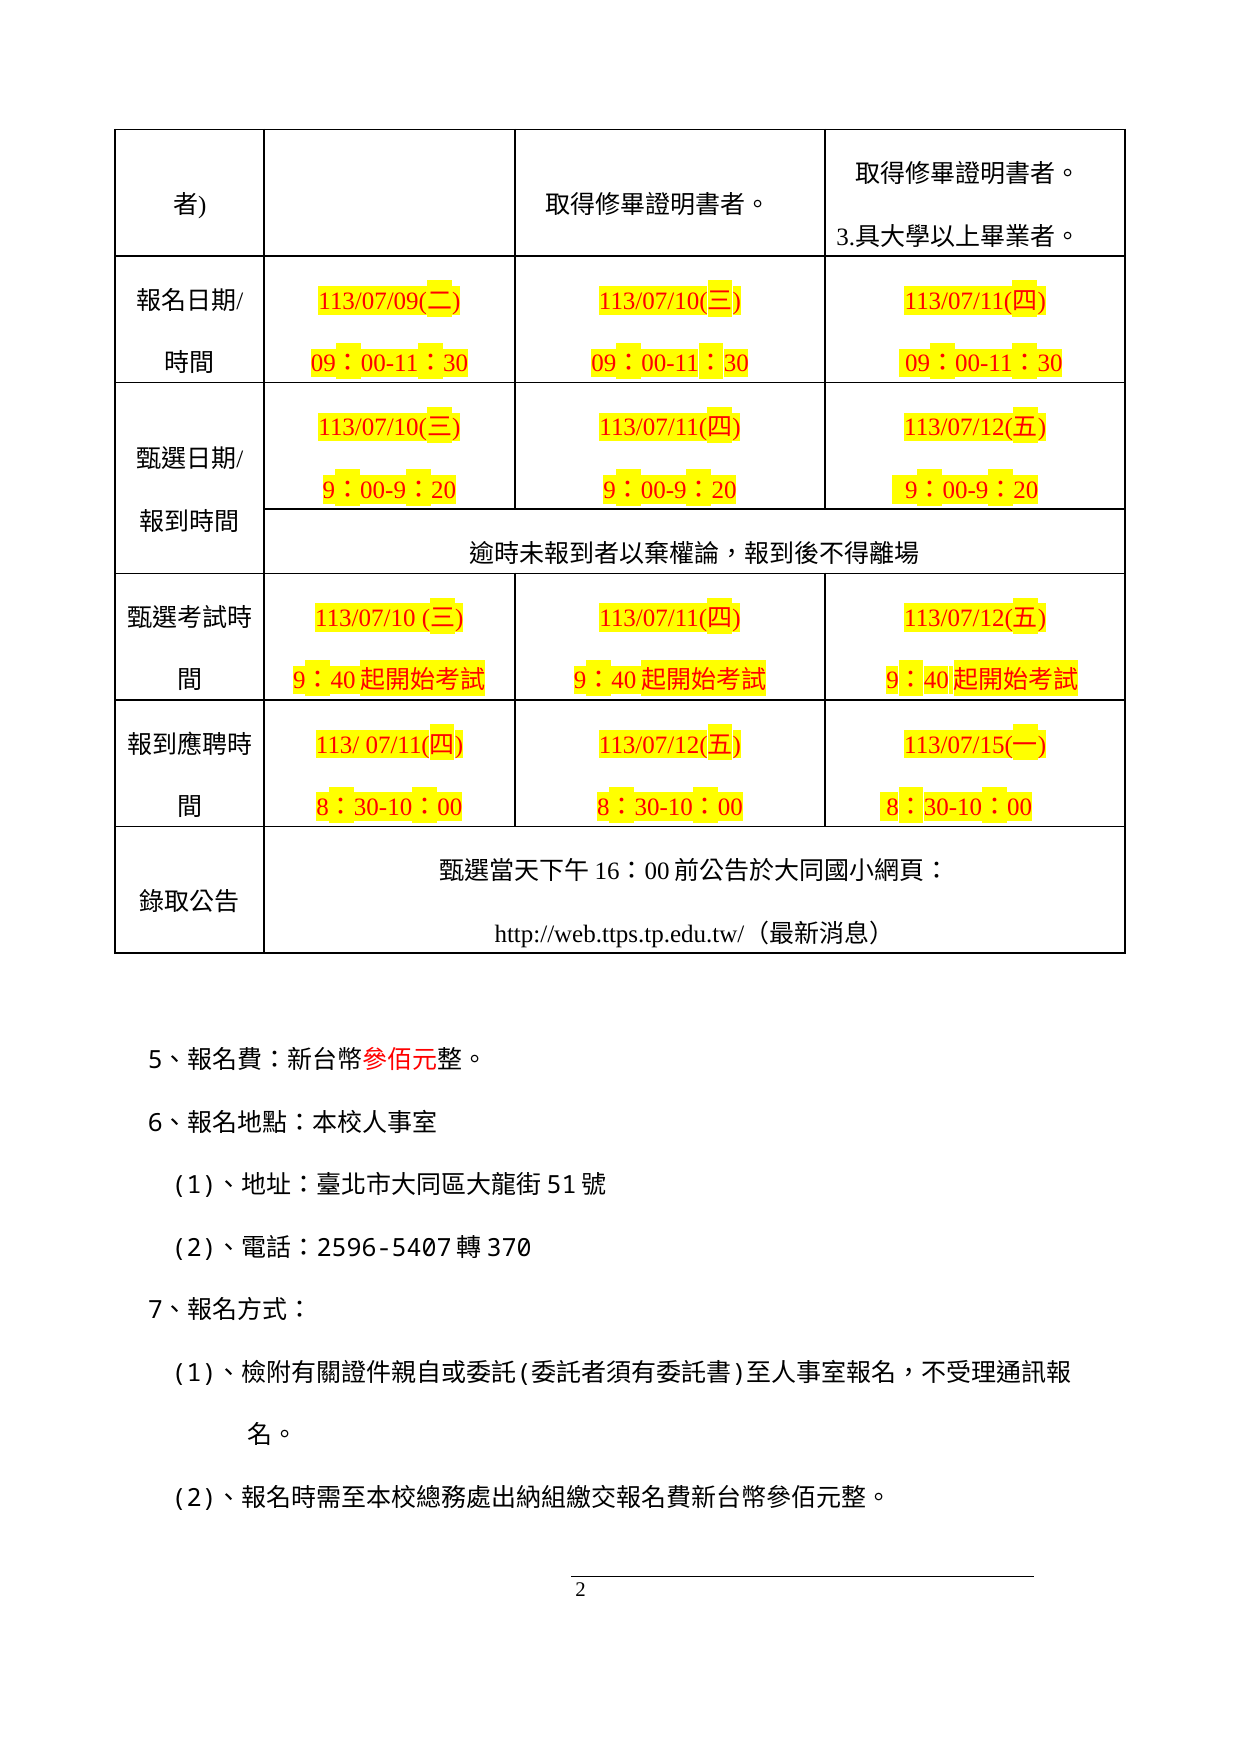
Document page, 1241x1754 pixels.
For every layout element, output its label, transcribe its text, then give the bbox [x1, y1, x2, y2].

list 電話：2596-5407轉370 [171, 1204, 1092, 1266]
table_cell 甄選當天下午16：00前公告於大同國小網頁： http://web.ttps.tp.edu.tw/（最新消息） [265, 827, 1124, 952]
table_cell 甄選日期/報到時間 [116, 383, 263, 572]
table_cell 取得修畢證明書者。 [516, 130, 824, 255]
table_cell 者) [116, 130, 263, 255]
table_cell 113/07/12(五) 9：00-9：20 [826, 383, 1124, 508]
table_cell 113/ 07/11(四) 8：30-10：00 [265, 701, 514, 826]
table_cell 報名日期/時間 [116, 257, 263, 382]
table_cell 具備國民小學教育階段合格教師證書者。 修畢師資職前教育課程，取得修畢證明書者。 具大學以上畢業者。 [826, 130, 1124, 255]
list 報名地點：本校人事室 [148, 1079, 1092, 1141]
table_cell 113/07/11(四) 9：40起開始考試 [516, 574, 824, 699]
table_cell 113/07/11(四) 9：00-9：20 [516, 383, 824, 508]
table_cell 逾時未報到者以棄權論，報到後不得離場 [265, 510, 1124, 572]
table_cell 113/07/10(三) 9：00-9：20 [265, 383, 514, 508]
list 報名方式： [148, 1266, 1092, 1329]
list 地址：臺北市大同區大龍街51號 [171, 1141, 1092, 1204]
list 報名時需至本校總務處出納組繳交報名費新台幣參佰元整。 [171, 1454, 1092, 1516]
table_cell 113/07/10 (三) 9：40起開始考試 [265, 574, 514, 699]
table_cell 113/07/09(二) 09：00-11：30 [265, 257, 514, 382]
table_cell 113/07/10(三) 09：00-11：30 [516, 257, 824, 382]
table_cell 113/07/12(五) 9：40起開始考試 [826, 574, 1124, 699]
table_cell 113/07/12(五) 8：30-10：00 [516, 701, 824, 826]
table_cell [265, 130, 514, 255]
list 報名費：新台幣參佰元整。 [148, 1016, 1092, 1079]
table_cell 甄選考試時間 [116, 574, 263, 699]
table_cell 113/07/11(四) 09：00-11：30 [826, 257, 1124, 382]
table_cell 113/07/15(一) 8：30-10：00 [826, 701, 1124, 826]
table_cell 錄取公告 [116, 827, 263, 952]
list 檢附有關證件親自或委託(委託者須有委託書)至人事室報名，不受理通訊報名。 [171, 1329, 1092, 1454]
table_cell 報到應聘時間 [116, 701, 263, 826]
